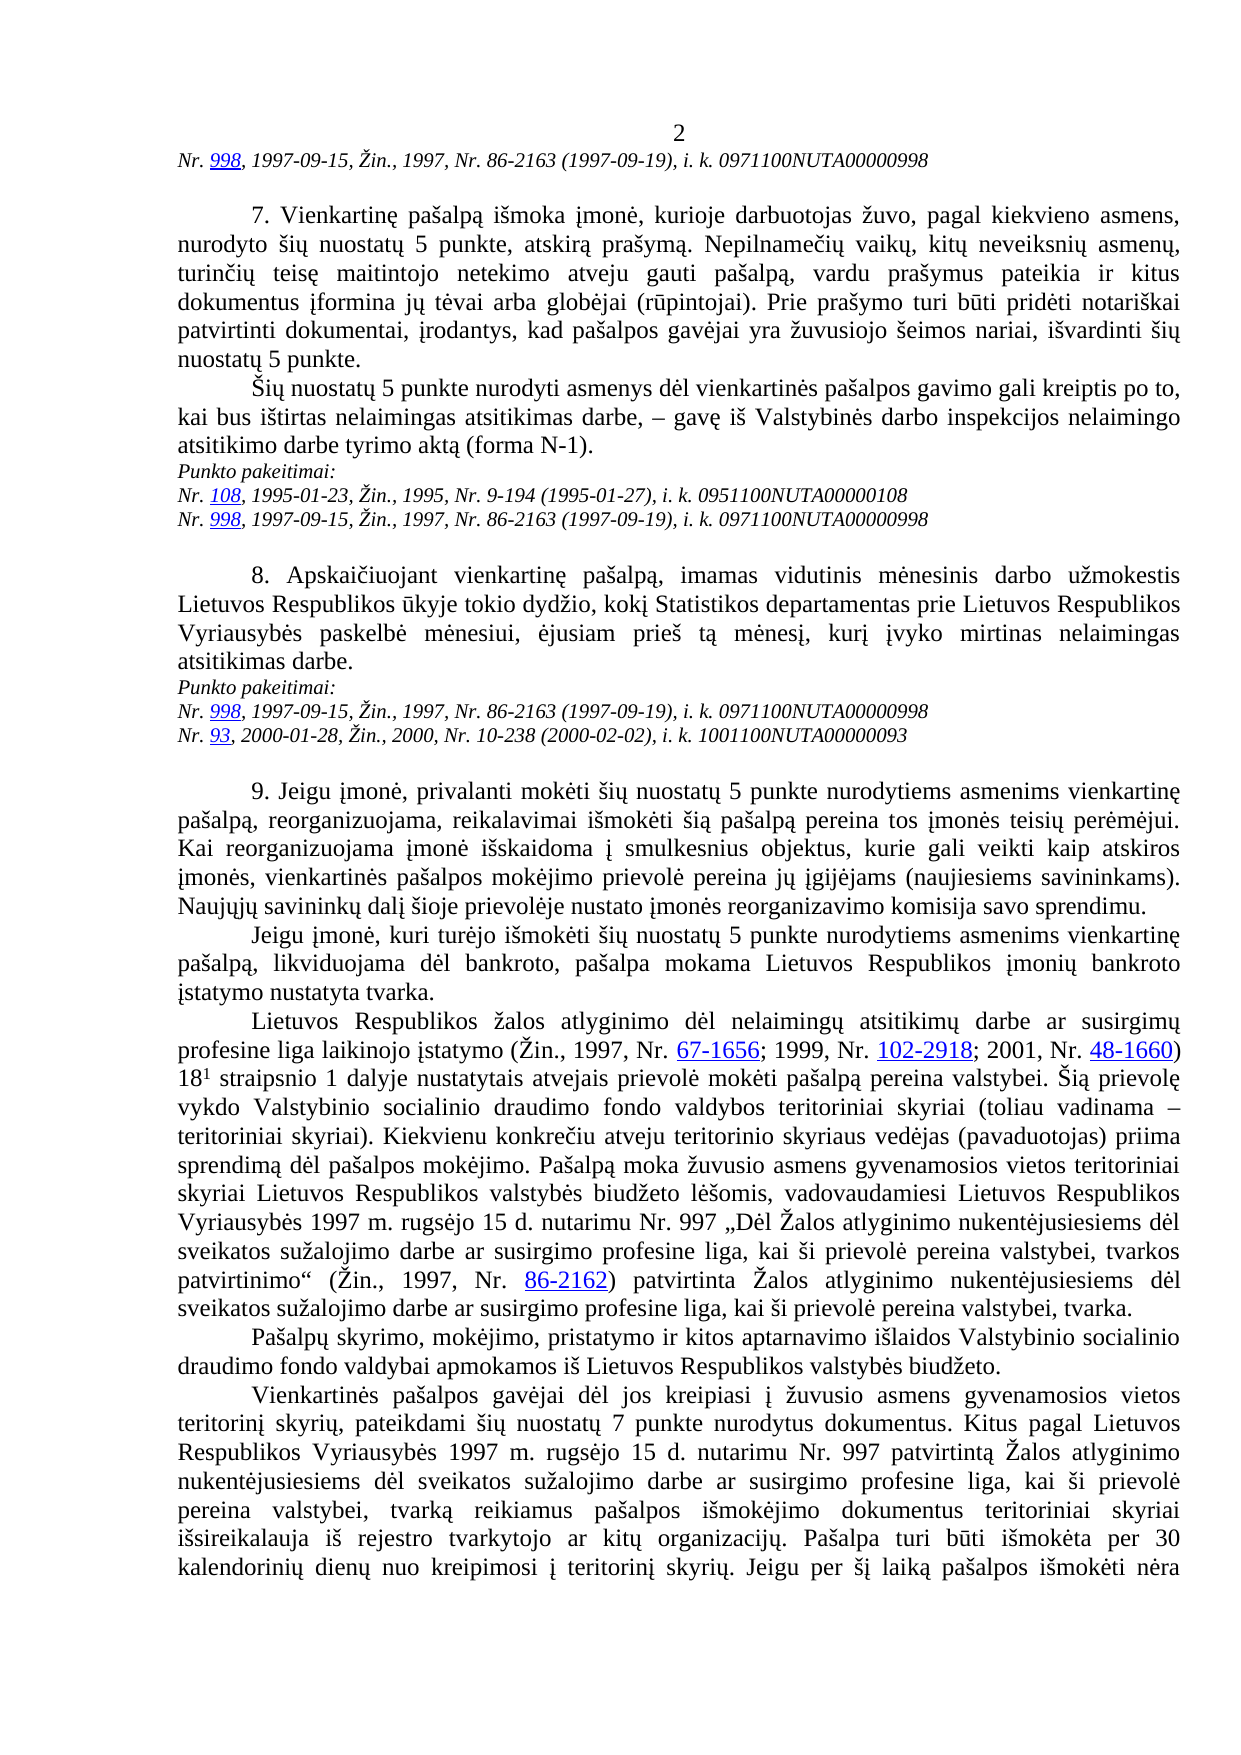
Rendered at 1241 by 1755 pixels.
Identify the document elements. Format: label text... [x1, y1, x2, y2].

text Šių nuostatų 5 punkte nurodyti asmenys dėl vienkartinės pašalpos gavimo gali kreiptis po to, kai bus ištirtas nelaimingas atsitikimas darbe, – gavę iš Valstybinės darbo inspekcijos nelaimingo atsitikimo darbe tyrimo aktą (forma N-1). [177, 373, 1181, 459]
text Nr. 998, 1997-09-15, Žin., 1997, Nr. 86-2163 (1997-09-19), i. k. 0971100NUTA00000998 [177, 699, 1181, 723]
text Nr. 998, 1997-09-15, Žin., 1997, Nr. 86-2163 (1997-09-19), i. k. 0971100NUTA00000998 [177, 507, 1181, 531]
text 7. Vienkartinę pašalpą išmoka įmonė, kurioje darbuotojas žuvo, pagal kiekvieno asmens, nurodyto šių nuostatų 5 punkte, atskirą prašymą. Nepilnamečių vaikų, kitų neveiksnių asmenų, turinčių teisę maitintojo netekimo atveju gauti pašalpą, vardu prašymus pateikia ir kitus dokumentus įformina jų tėvai arba globėjai (rūpintojai). Prie prašymo turi būti pridėti notariškai patvirtinti dokumentai, įrodantys, kad pašalpos gavėjai yra žuvusiojo šeimos nariai, išvardinti šių nuostatų 5 punkte. [177, 200, 1181, 373]
text Jeigu įmonė, kuri turėjo išmokėti šių nuostatų 5 punkte nurodytiems asmenims vienkartinę pašalpą, likviduojama dėl bankroto, pašalpa mokama Lietuvos Respublikos įmonių bankroto įstatymo nustatyta tvarka. [177, 920, 1181, 1006]
text 9. Jeigu įmonė, privalanti mokėti šių nuostatų 5 punkte nurodytiems asmenims vienkartinę pašalpą, reorganizuojama, reikalavimai išmokėti šią pašalpą pereina tos įmonės teisių perėmėjui. Kai reorganizuojama įmonė išskaidoma į smulkesnius objektus, kurie gali veikti kaip atskiros įmonės, vienkartinės pašalpos mokėjimo prievolė pereina jų įgijėjams (naujiesiems savininkams). Naujųjų savininkų dalį šioje prievolėje nustato įmonės reorganizavimo komisija savo sprendimu. [177, 776, 1181, 920]
text Punkto pakeitimai: [177, 675, 1181, 699]
text Nr. 998, 1997-09-15, Žin., 1997, Nr. 86-2163 (1997-09-19), i. k. 0971100NUTA00000998 [177, 148, 1181, 172]
text 8. Apskaičiuojant vienkartinę pašalpą, imamas vidutinis mėnesinis darbo užmokestis Lietuvos Respublikos ūkyje tokio dydžio, kokį Statistikos departamentas prie Lietuvos Respublikos Vyriausybės paskelbė mėnesiui, ėjusiam prieš tą mėnesį, kurį įvyko mirtinas nelaimingas atsitikimas darbe. [177, 560, 1181, 675]
text Vienkartinės pašalpos gavėjai dėl jos kreipiasi į žuvusio asmens gyvenamosios vietos teritorinį skyrių, pateikdami šių nuostatų 7 punkte nurodytus dokumentus. Kitus pagal Lietuvos Respublikos Vyriausybės 1997 m. rugsėjo 15 d. nutarimu Nr. 997 patvirtintą Žalos atlyginimo nukentėjusiesiems dėl sveikatos sužalojimo darbe ar susirgimo profesine liga, kai ši prievolė pereina valstybei, tvarką reikiamus pašalpos išmokėjimo dokumentus teritoriniai skyriai išsireikalauja iš rejestro tvarkytojo ar kitų organizacijų. Pašalpa turi būti išmokėta per 30 kalendorinių dienų nuo kreipimosi į teritorinį skyrių. Jeigu per šį laiką pašalpos išmokėti nėra [177, 1380, 1181, 1581]
text Nr. 108, 1995-01-23, Žin., 1995, Nr. 9-194 (1995-01-27), i. k. 0951100NUTA00000108 [177, 483, 1181, 507]
text Pašalpų skyrimo, mokėjimo, pristatymo ir kitos aptarnavimo išlaidos Valstybinio socialinio draudimo fondo valdybai apmokamos iš Lietuvos Respublikos valstybės biudžeto. [177, 1322, 1181, 1380]
text Lietuvos Respublikos žalos atlyginimo dėl nelaimingų atsitikimų darbe ar susirgimų profesine liga laikinojo įstatymo (Žin., 1997, Nr. 67-1656; 1999, Nr. 102-2918; 2001, Nr. 48-1660) 181 straipsnio 1 dalyje nustatytais atvejais prievolė mokėti pašalpą pereina valstybei. Šią prievolę vykdo Valstybinio socialinio draudimo fondo valdybos teritoriniai skyriai (toliau vadinama – teritoriniai skyriai). Kiekvienu konkrečiu atveju teritorinio skyriaus vedėjas (pavaduotojas) priima sprendimą dėl pašalpos mokėjimo. Pašalpą moka žuvusio asmens gyvenamosios vietos teritoriniai skyriai Lietuvos Respublikos valstybės biudžeto lėšomis, vadovaudamiesi Lietuvos Respublikos Vyriausybės 1997 m. rugsėjo 15 d. nutarimu Nr. 997 „Dėl Žalos atlyginimo nukentėjusiesiems dėl sveikatos sužalojimo darbe ar susirgimo profesine liga, kai ši prievolė pereina valstybei, tvarkos patvirtinimo“ (Žin., 1997, Nr. 86-2162) patvirtinta Žalos atlyginimo nukentėjusiesiems dėl sveikatos sužalojimo darbe ar susirgimo profesine liga, kai ši prievolė pereina valstybei, tvarka. [177, 1006, 1181, 1322]
text Punkto pakeitimai: [177, 459, 1181, 483]
text Nr. 93, 2000-01-28, Žin., 2000, Nr. 10-238 (2000-02-02), i. k. 1001100NUTA00000093 [177, 723, 1181, 747]
